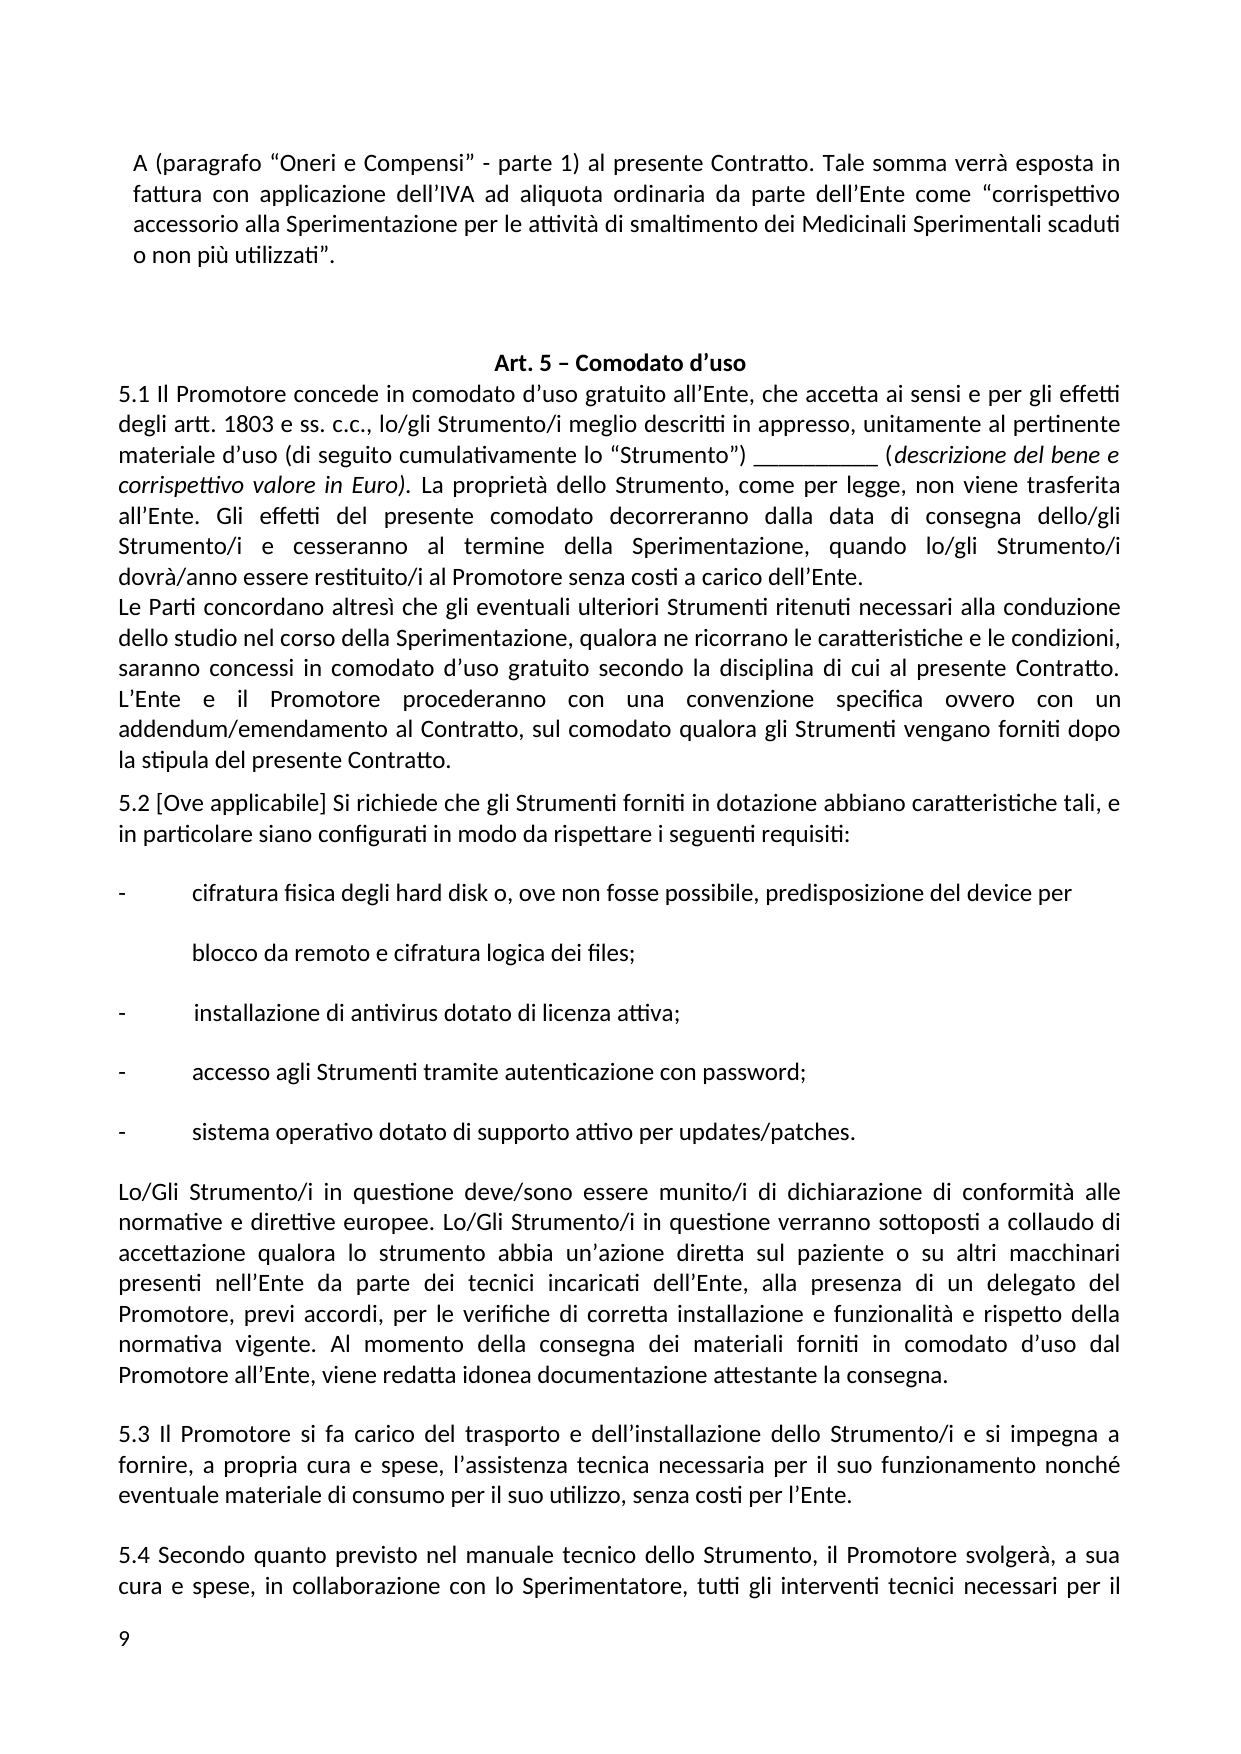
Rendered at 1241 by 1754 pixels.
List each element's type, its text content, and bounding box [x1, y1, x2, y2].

text - cifratura fisica degli hard disk o, ove non fosse possibile, predisposizione del device per [118, 877, 1122, 908]
text A (paragrafo “Oneri e Compensi” - parte 1) al presente Contratto. Tale somma verrà esposta in fattura con applicazione dell’IVA ad aliquota ordinaria da parte dell’Ente come “corrispettivo accessorio alla Sperimentazione per le attività di smaltimento dei Medicinali Sperimentali scaduti o non più utilizzati”. [133, 148, 1122, 270]
text blocco da remoto e cifratura logica dei files; [118, 937, 1122, 968]
text - sistema operativo dotato di supporto attivo per updates/patches. [118, 1116, 1122, 1147]
text 5.4 Secondo quanto previsto nel manuale tecnico dello Strumento, il Promotore svolgerà, a sua cura e spese, in collaborazione con lo Sperimentatore, tutti gli interventi tecnici necessari per il [118, 1539, 1122, 1600]
text - accesso agli Strumenti tramite autenticazione con password; [118, 1056, 1122, 1087]
text 5.2 [Ove applicabile] Si richiede che gli Strumenti forniti in dotazione abbiano caratteristiche tali, e in particolare siano configurati in modo da rispettare i seguenti requisiti: [118, 787, 1122, 848]
text Le Parti concordano altresì che gli eventuali ulteriori Strumenti ritenuti necessari alla conduzione dello studio nel corso della Sperimentazione, qualora ne ricorrano le caratteristiche e le condizioni, saranno concessi in comodato d’uso gratuito secondo la disciplina di cui al presente Contratto. L’Ente e il Promotore procederanno con una convenzione specifica ovvero con un addendum/emendamento al Contratto, sul comodato qualora gli Strumenti vengano forniti dopo la stipula del presente Contratto. [118, 592, 1122, 775]
text Lo/Gli Strumento/i in questione deve/sono essere munito/i di dichiarazione di conformità alle normative e direttive europee. Lo/Gli Strumento/i in questione verranno sottoposti a collaudo di accettazione qualora lo strumento abbia un’azione diretta sul paziente o su altri macchinari presenti nell’Ente da parte dei tecnici incaricati dell’Ente, alla presenza di un delegato del Promotore, previ accordi, per le verifiche di corretta installazione e funzionalità e rispetto della normativa vigente. Al momento della consegna dei materiali forniti in comodato d’uso dal Promotore all’Ente, viene redatta idonea documentazione attestante la consegna. [118, 1176, 1122, 1389]
text 5.1 Il Promotore concede in comodato d’uso gratuito all’Ente, che accetta ai sensi e per gli effetti degli artt. 1803 e ss. c.c., lo/gli Strumento/i meglio descritti in appresso, unitamente al pertinente materiale d’uso (di seguito cumulativamente lo “Strumento”) __________ (descrizione del bene e corrispettivo valore in Euro). La proprietà dello Strumento, come per legge, non viene trasferita all’Ente. Gli effetti del presente comodato decorreranno dalla data di consegna dello/gli Strumento/i e cesseranno al termine della Sperimentazione, quando lo/gli Strumento/i dovrà/anno essere restituito/i al Promotore senza costi a carico dell’Ente. [118, 378, 1122, 592]
text - installazione di antivirus dotato di licenza attiva; [118, 997, 1122, 1027]
text 5.3 Il Promotore si fa carico del trasporto e dell’installazione dello Strumento/i e si impegna a fornire, a propria cura e spese, l’assistenza tecnica necessaria per il suo funzionamento nonché eventuale materiale di consumo per il suo utilizzo, senza costi per l’Ente. [118, 1419, 1122, 1510]
text Art. 5 – Comodato d’uso [118, 347, 1122, 378]
